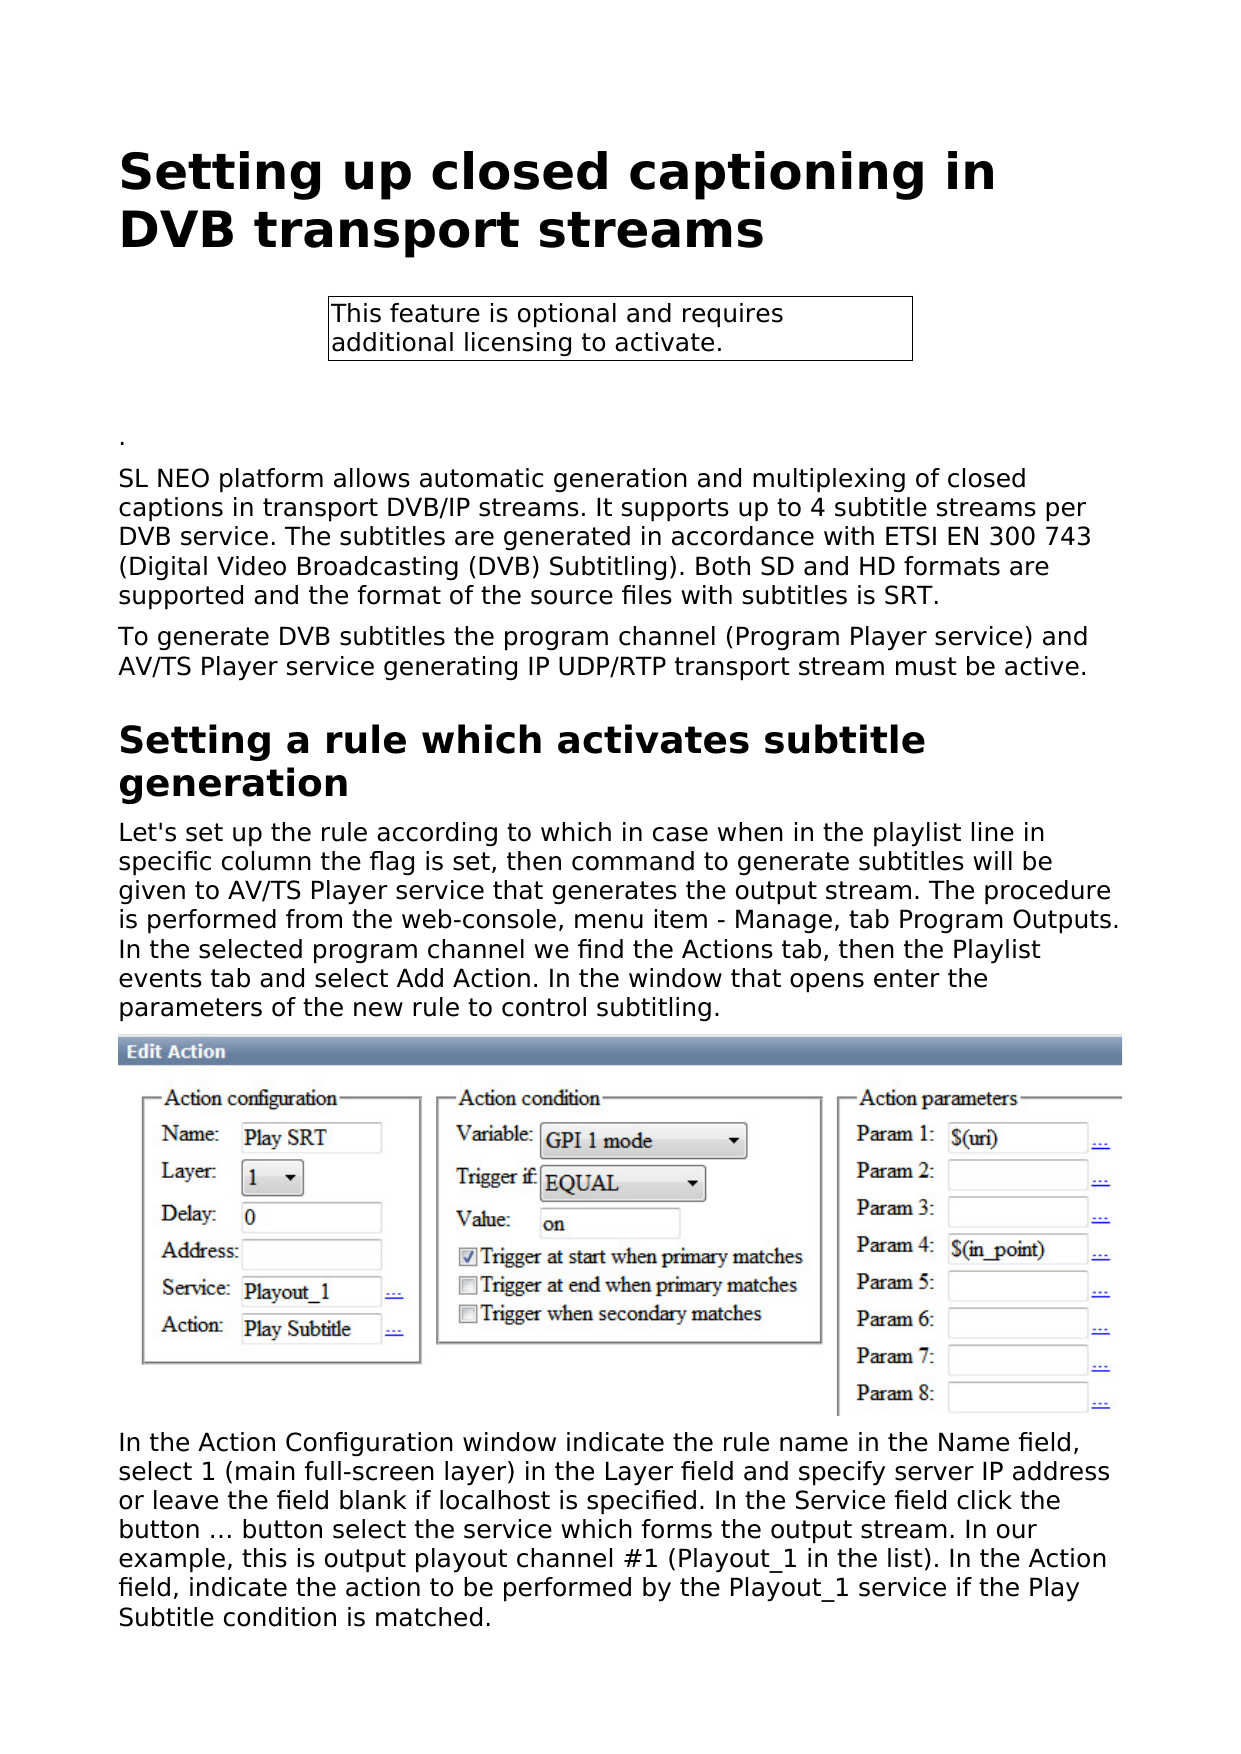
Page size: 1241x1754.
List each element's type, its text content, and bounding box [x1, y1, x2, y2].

text . [118, 422, 1122, 452]
table_header This feature is optional and requires additional licensing to activate. [329, 297, 912, 360]
text In the Action Configuration window indicate the rule name in the Name field, select 1 (main full-screen layer) in the Layer field and specify server IP address or leave the field blank if localhost is specified. In the Service field click the button … button select the service which forms the output stream. In our example, this is output playout channel #1 (Playout_1 in the list). In the Action field, indicate the action to be performed by the Playout_1 service if the Play Subtitle condition is matched. [118, 1428, 1122, 1632]
subtitle Setting up closed captioning in DVB transport streams [118, 143, 1122, 259]
text Let's set up the rule according to which in case when in the playlist line in specific column the flag is set, then command to generate subtitles will be given to AV/TS Player service that generates the output stream. The procedure is performed from the web-console, menu item - Manage, tab Program Outputs. In the selected program channel we find the Actions tab, then the Playlist events tab and select Add Action. In the window that opens enter the parameters of the new rule to control subtitling. [118, 818, 1122, 1022]
picture [118, 1034, 1123, 1416]
text To generate DVB subtitles the program channel (Program Player service) and AV/TS Player service generating IP UDP/RTP transport stream must be active. [118, 622, 1122, 681]
subtitle Setting a rule which activates subtitle generation [118, 718, 1122, 806]
text SL NEO platform allows automatic generation and multiplexing of closed captions in transport DVB/IP streams. It supports up to 4 subtitle streams per DVB service. The subtitles are generated in accordance with ETSI EN 300 743 (Digital Video Broadcasting (DVB) Subtitling). Both SD and HD formats are supported and the format of the source files with subtitles is SRT. [118, 464, 1122, 610]
